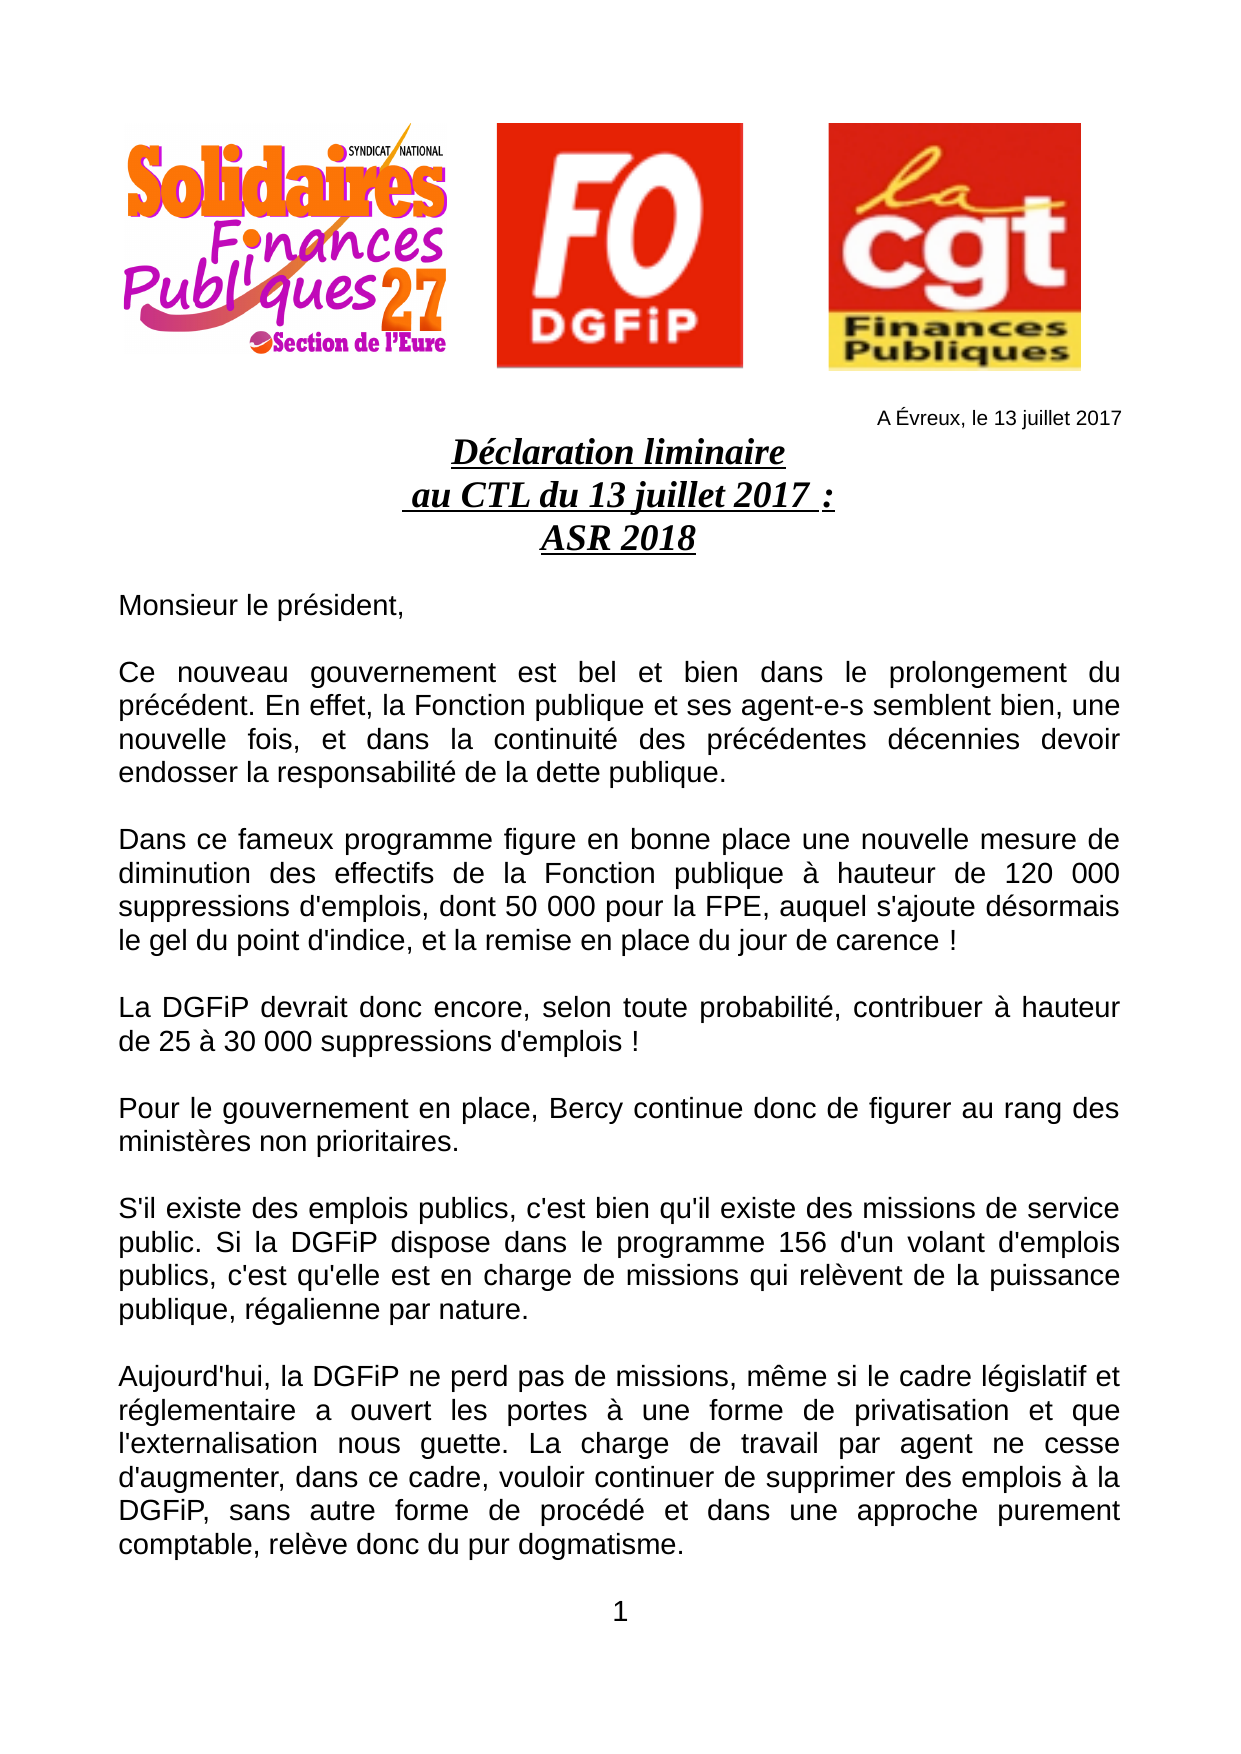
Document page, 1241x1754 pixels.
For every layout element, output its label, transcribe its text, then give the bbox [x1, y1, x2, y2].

picture [496, 123, 744, 371]
text Aujourd'hui, la DGFiP ne perd pas de missions, même si le cadre législatif et réglementaire a ouvert les portes à une forme de privatisation et que l'externalisation nous guette. La charge de travail par agent ne cesse d'augmenter, dans ce cadre, vouloir continuer de supprimer des emplois à la DGFiP, sans autre forme de procédé et dans une approche purement comptable, relève donc du pur dogmatisme. [118, 1359, 1122, 1560]
text ASR 2018 [118, 516, 1122, 559]
table_header [788, 118, 1122, 406]
text La DGFiP devrait donc encore, selon toute probabilité, contribuer à hauteur de 25 à 30 000 suppressions d'emplois ! [118, 990, 1122, 1057]
text Monsieur le président, [118, 588, 1122, 621]
text Déclaration liminaire [118, 429, 1122, 473]
text A Évreux, le 13 juillet 2017 [118, 406, 1122, 429]
text 1 [118, 1594, 1122, 1627]
table_header [118, 118, 453, 406]
table_header [453, 118, 787, 406]
picture [828, 123, 1081, 371]
text Ce nouveau gouvernement est bel et bien dans le prolongement du précédent. En effet, la Fonction publique et ses agent-e-s semblent bien, une nouvelle fois, et dans la continuité des précédentes décennies devoir endosser la responsabilité de la dette publique. [118, 655, 1122, 789]
text Pour le gouvernement en place, Bercy continue donc de figurer au rang des ministères non prioritaires. [118, 1091, 1122, 1158]
picture [123, 123, 447, 354]
text au CTL du 13 juillet 2017 : [118, 473, 1122, 516]
text S'il existe des emplois publics, c'est bien qu'il existe des missions de service public. Si la DGFiP dispose dans le programme 156 d'un volant d'emplois publics, c'est qu'elle est en charge de missions qui relèvent de la puissance publique, régalienne par nature. [118, 1191, 1122, 1326]
text Dans ce fameux programme figure en bonne place une nouvelle mesure de diminution des effectifs de la Fonction publique à hauteur de 120 000 suppressions d'emplois, dont 50 000 pour la FPE, auquel s'ajoute désormais le gel du point d'indice, et la remise en place du jour de carence ! [118, 822, 1122, 957]
